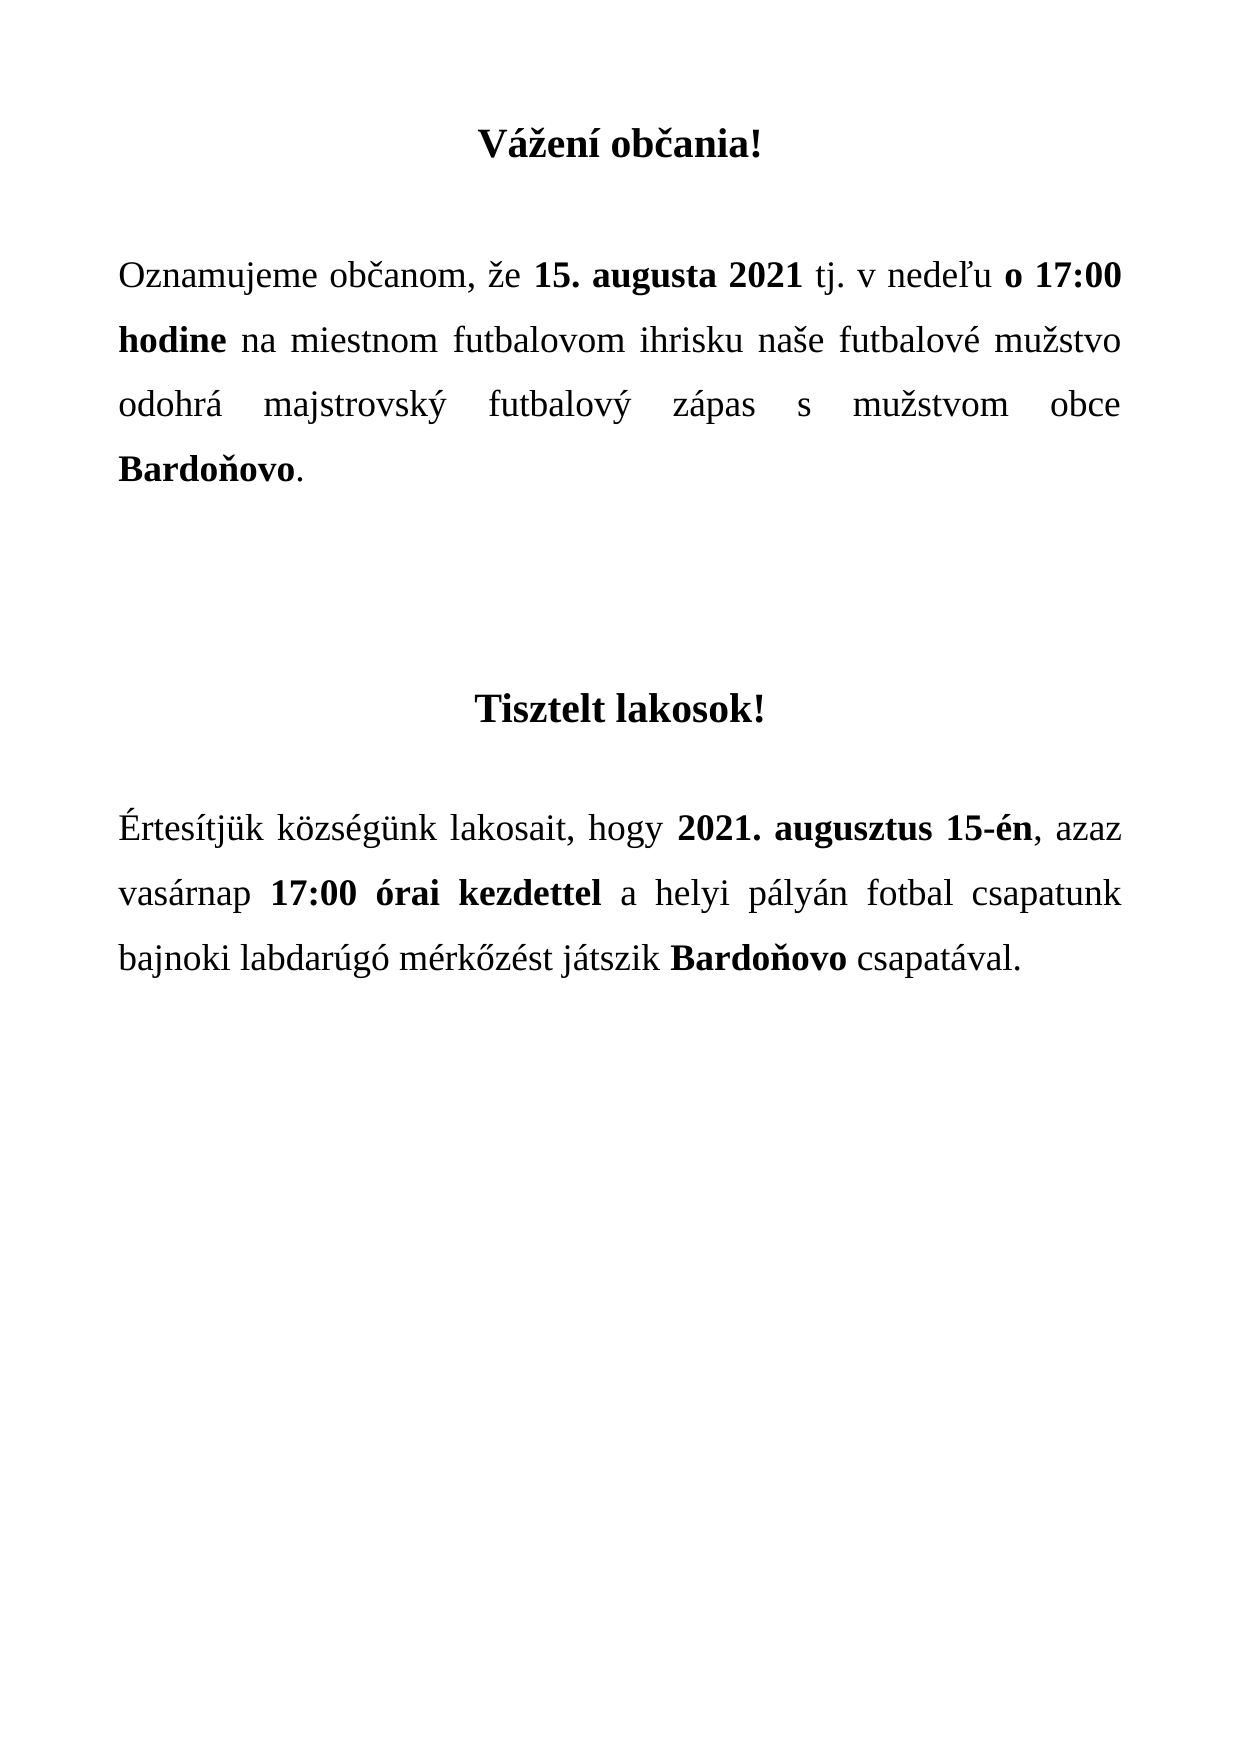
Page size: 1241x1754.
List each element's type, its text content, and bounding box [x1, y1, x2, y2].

text Vážení občania! [118, 118, 1122, 166]
text Értesítjük községünk lakosait, hogy 2021. augusztus 15-én, azaz vasárnap 17:00 órai kezdettel a helyi pályán fotbal csapatunk bajnoki labdarúgó mérkőzést játszik Bardoňovo csapatával. [118, 806, 1122, 978]
text Oznamujeme občanom, že 15. augusta 2021 tj. v nedeľu o 17:00 hodine na miestnom futbalovom ihrisku naše futbalové mužstvo odohrá majstrovský futbalový zápas s mužstvom obce Bardoňovo. [118, 252, 1122, 489]
text Tisztelt lakosok! [118, 683, 1122, 731]
